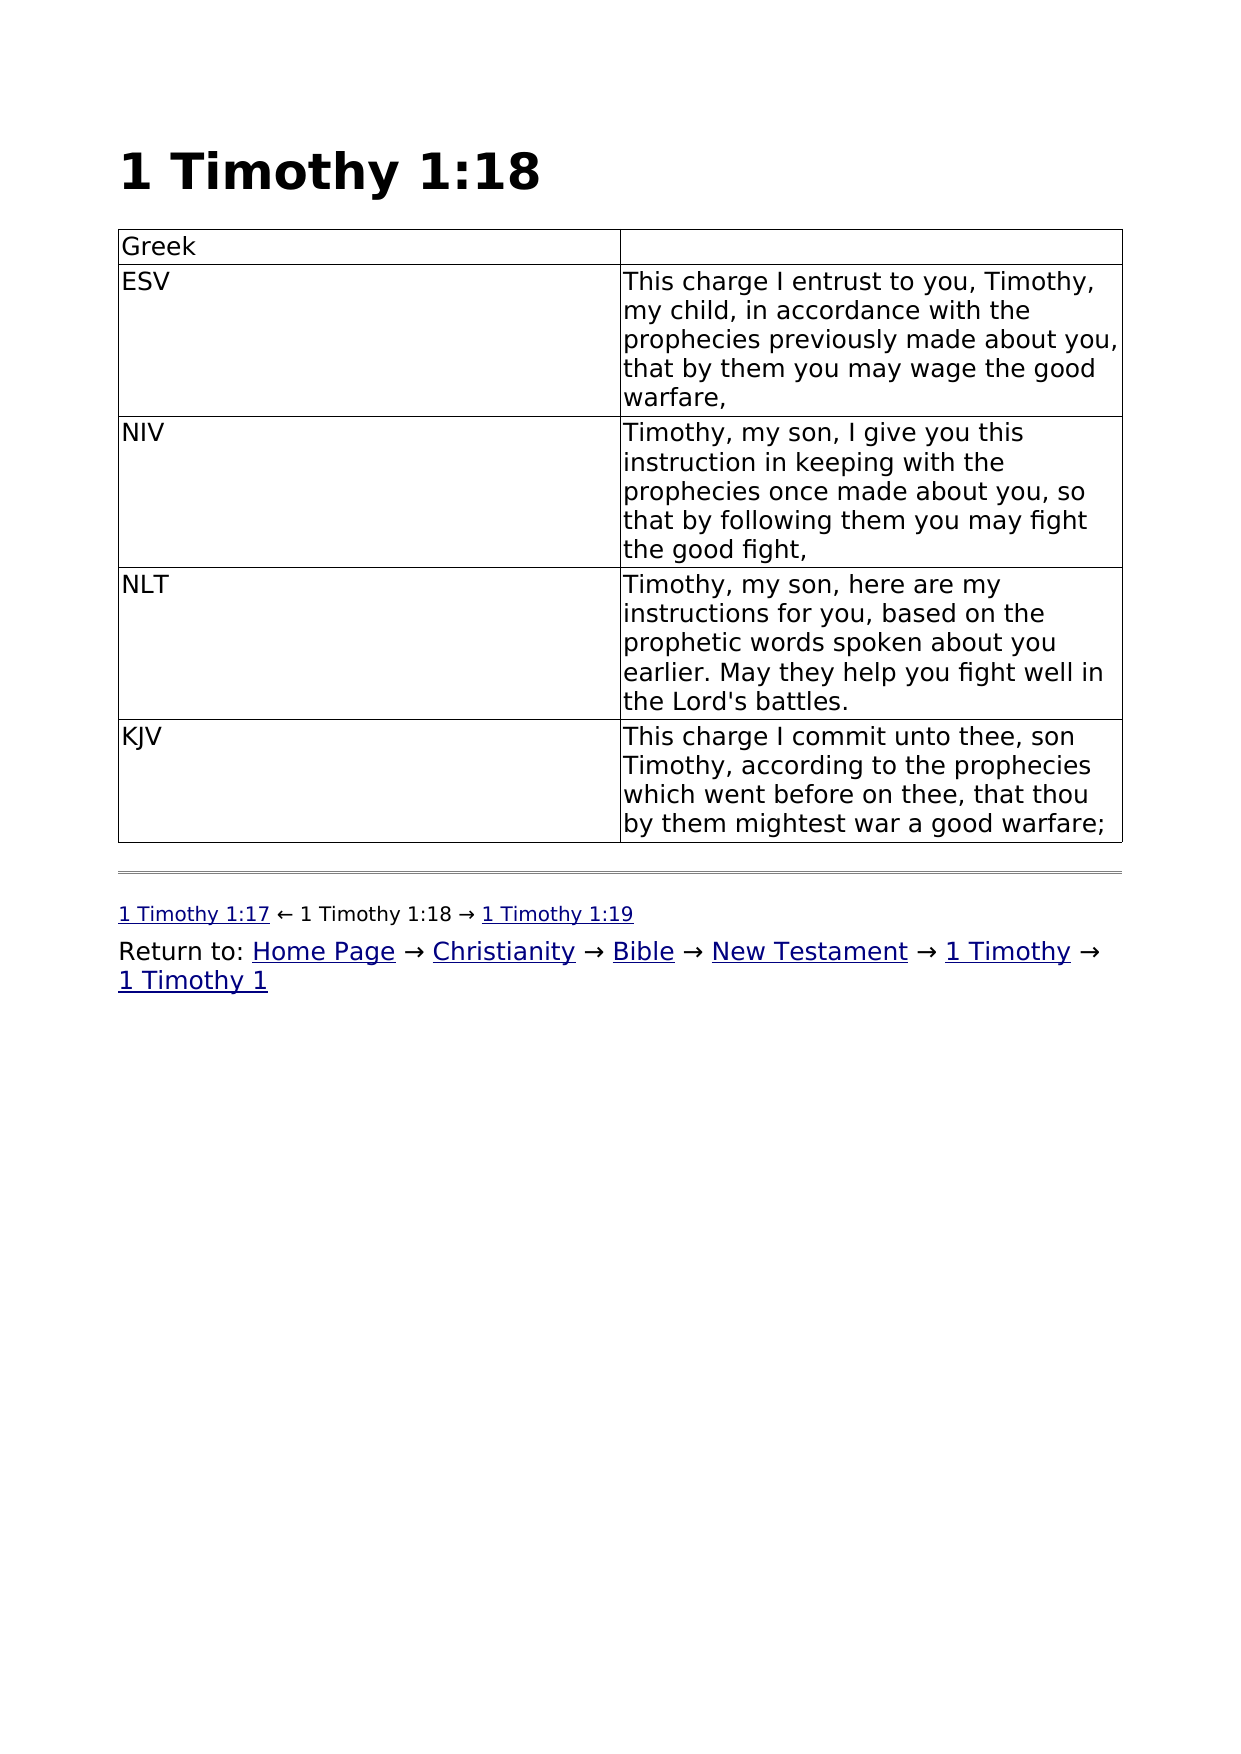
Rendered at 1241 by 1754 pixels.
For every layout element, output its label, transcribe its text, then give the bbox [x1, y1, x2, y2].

text 1 Timothy 1:17 ← 1 Timothy 1:18 → 1 Timothy 1:19 [118, 903, 1122, 937]
table_cell Timothy, my son, I give you this instruction in keeping with the prophecies once made about you, so that by following them you may fight the good fight, [621, 417, 1122, 567]
table_cell NIV [119, 417, 620, 567]
table_cell This charge I commit unto thee, son Timothy, according to the prophecies which went before on thee, that thou by them mightest war a good warfare; [621, 720, 1122, 842]
table_cell NLT [119, 568, 620, 719]
table_header Greek [119, 230, 620, 264]
table_cell KJV [119, 720, 620, 842]
text Return to: Home Page → Christianity → Bible → New Testament → 1 Timothy → 1 Timothy 1 [118, 937, 1122, 995]
table_cell ESV [119, 265, 620, 416]
table_cell This charge I entrust to you, Timothy, my child, in accordance with the prophecies previously made about you, that by them you may wage the good warfare, [621, 265, 1122, 416]
table_cell Timothy, my son, here are my instructions for you, based on the prophetic words spoken about you earlier. May they help you fight well in the Lord's battles. [621, 568, 1122, 719]
subtitle 1 Timothy 1:18 [118, 143, 1122, 201]
table_header [621, 230, 1122, 264]
